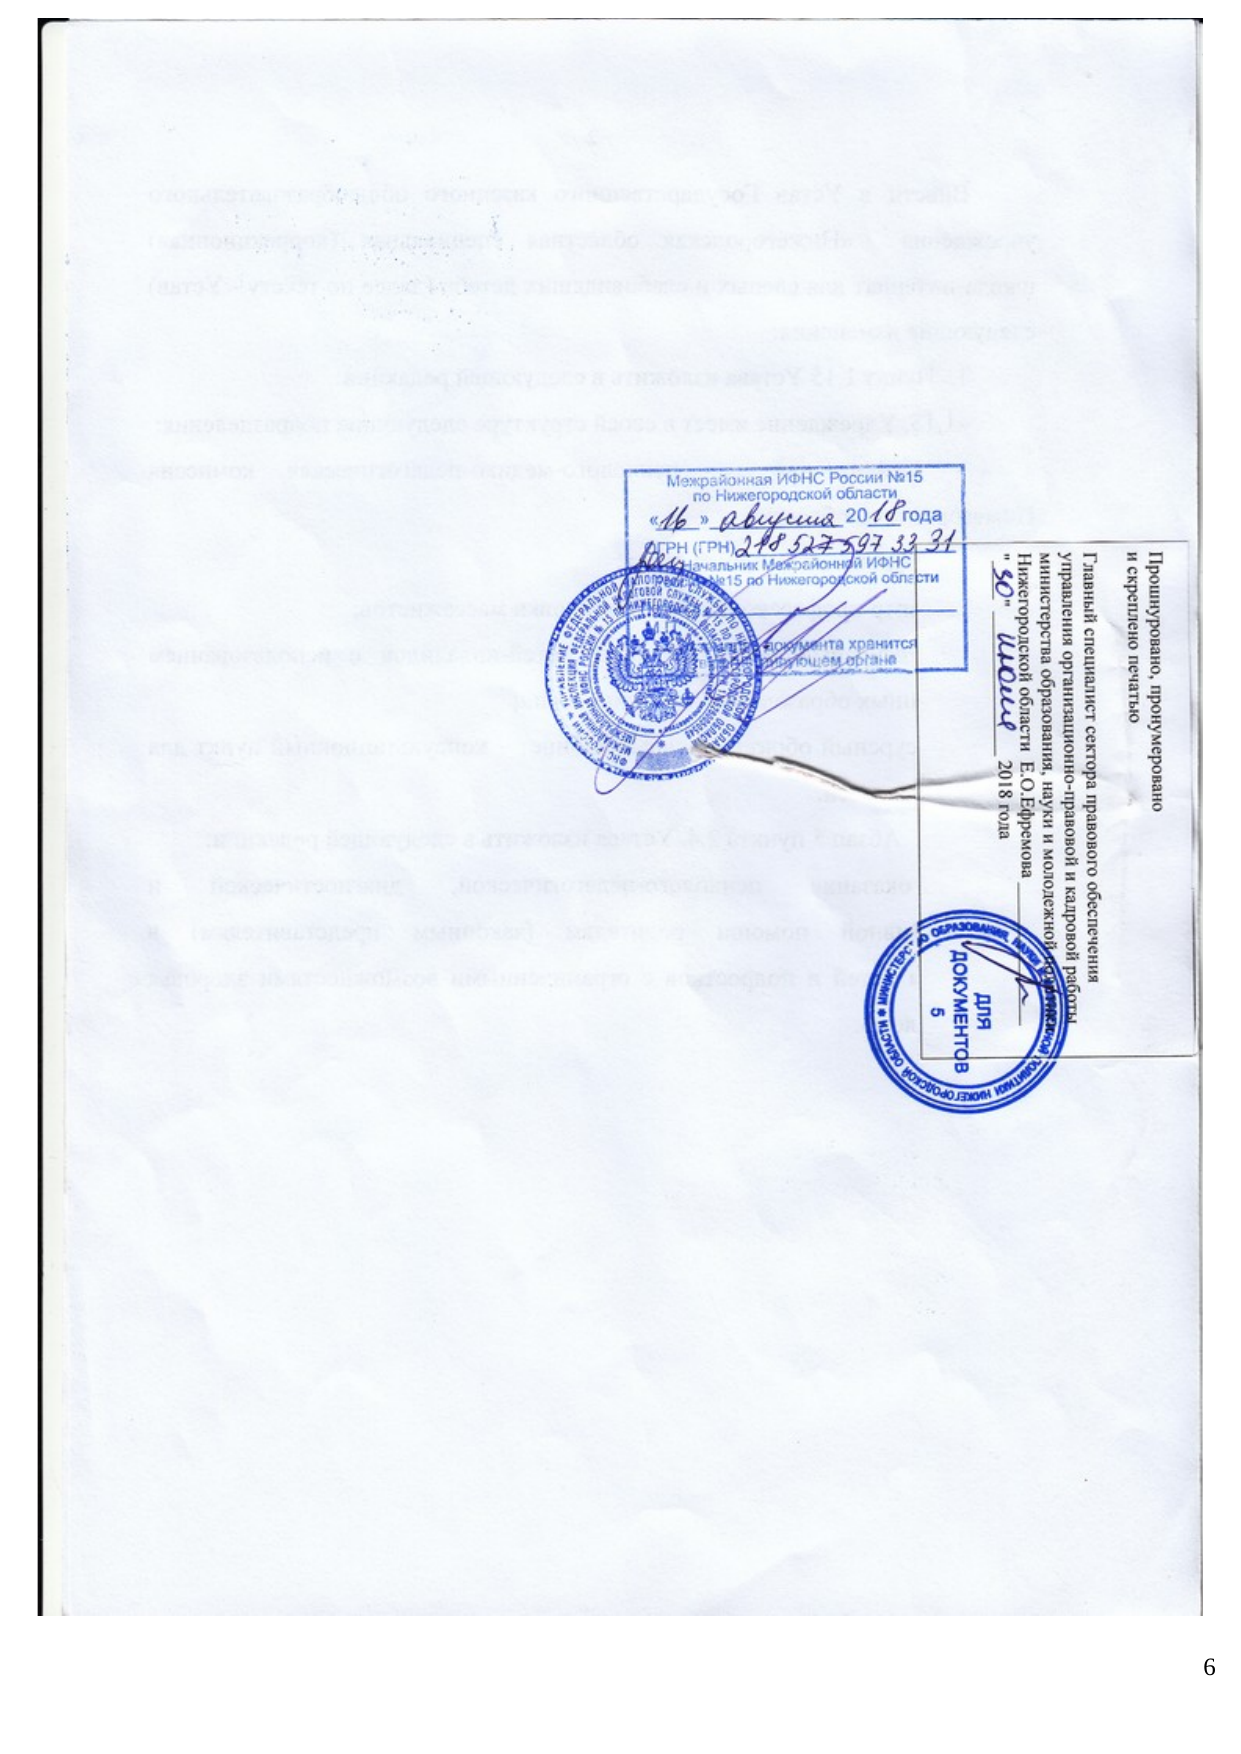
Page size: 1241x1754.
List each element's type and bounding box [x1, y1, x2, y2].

picture [37, 18, 1203, 1616]
